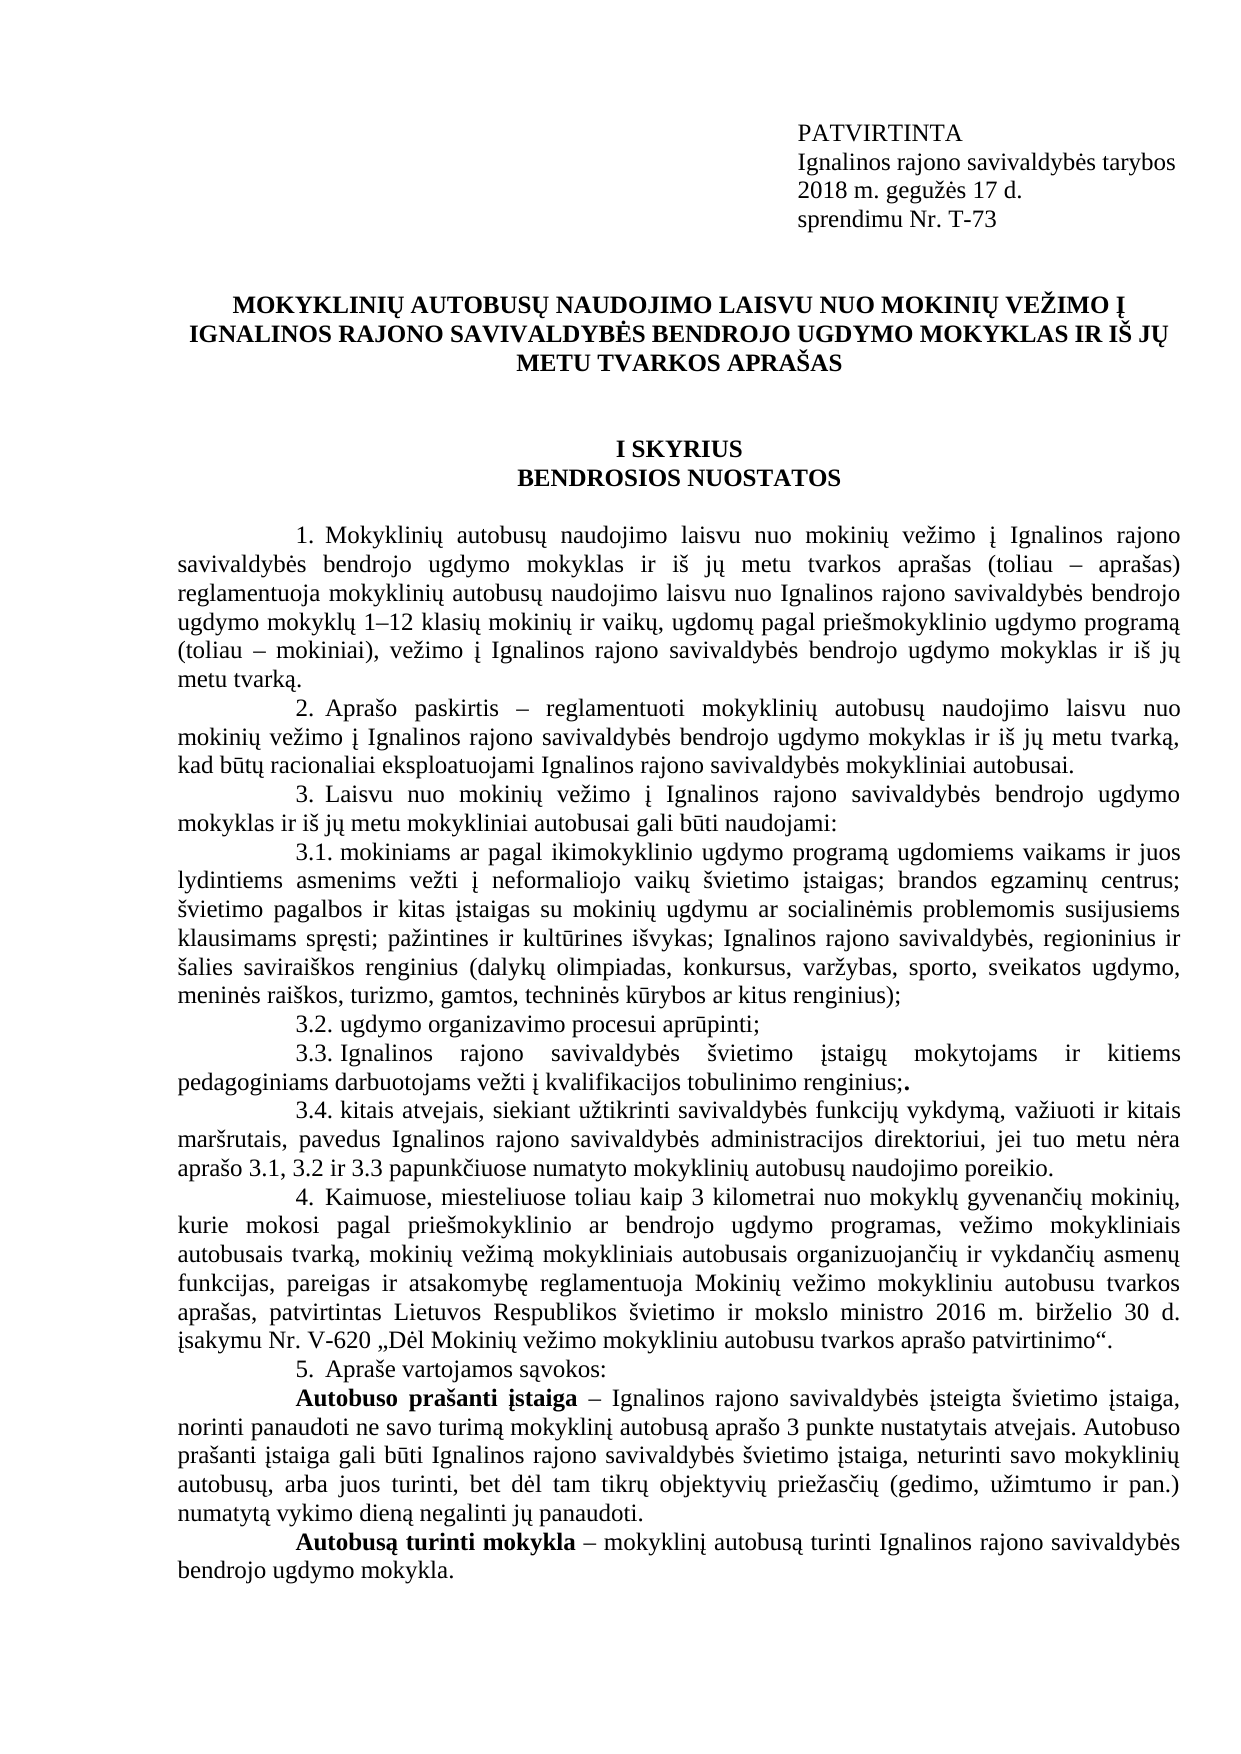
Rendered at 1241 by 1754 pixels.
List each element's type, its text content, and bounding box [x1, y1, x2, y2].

text MOKYKLINIŲ AUTOBUSŲ NAUDOJIMO LAISVU NUO MOKINIŲ VEŽIMO Į IGNALINOS RAJONO SAVIVALDYBĖS BENDROJO UGDYMO MOKYKLAS IR IŠ JŲ METU TVARKOS APRAŠAS [177, 291, 1181, 377]
text Ignalinos rajono savivaldybės tarybos [797, 147, 1181, 176]
text 3. Laisvu nuo mokinių vežimo į Ignalinos rajono savivaldybės bendrojo ugdymo mokyklas ir iš jų metu mokykliniai autobusai gali būti naudojami: [177, 779, 1181, 837]
text 3.3. Ignalinos rajono savivaldybės švietimo įstaigų mokytojams ir kitiems pedagoginiams darbuotojams vežti į kvalifikacijos tobulinimo renginius;. [177, 1038, 1181, 1096]
text 5. Apraše vartojamos sąvokos: [177, 1354, 1181, 1383]
text 1. Mokyklinių autobusų naudojimo laisvu nuo mokinių vežimo į Ignalinos rajono savivaldybės bendrojo ugdymo mokyklas ir iš jų metu tvarkos aprašas (toliau – aprašas) reglamentuoja mokyklinių autobusų naudojimo laisvu nuo Ignalinos rajono savivaldybės bendrojo ugdymo mokyklų 1–12 klasių mokinių ir vaikų, ugdomų pagal priešmokyklinio ugdymo programą (toliau – mokiniai), vežimo į Ignalinos rajono savivaldybės bendrojo ugdymo mokyklas ir iš jų metu tvarką. [177, 521, 1181, 693]
text 2018 m. gegužės 17 d. [797, 176, 1181, 204]
text 3.2. ugdymo organizavimo procesui aprūpinti; [177, 1009, 1181, 1038]
text Autobusą turinti mokykla – mokyklinį autobusą turinti Ignalinos rajono savivaldybės bendrojo ugdymo mokykla. [177, 1527, 1181, 1584]
text PATVIRTINTA [797, 118, 1181, 147]
text 4. Kaimuose, miesteliuose toliau kaip 3 kilometrai nuo mokyklų gyvenančių mokinių, kurie mokosi pagal priešmokyklinio ar bendrojo ugdymo programas, vežimo mokykliniais autobusais tvarką, mokinių vežimą mokykliniais autobusais organizuojančių ir vykdančių asmenų funkcijas, pareigas ir atsakomybę reglamentuoja Mokinių vežimo mokykliniu autobusu tvarkos aprašas, patvirtintas Lietuvos Respublikos švietimo ir mokslo ministro 2016 m. birželio 30 d. įsakymu Nr. V-620 „Dėl Mokinių vežimo mokykliniu autobusu tvarkos aprašo patvirtinimo“. [177, 1182, 1181, 1354]
text 2. Aprašo paskirtis – reglamentuoti mokyklinių autobusų naudojimo laisvu nuo mokinių vežimo į Ignalinos rajono savivaldybės bendrojo ugdymo mokyklas ir iš jų metu tvarką, kad būtų racionaliai eksploatuojami Ignalinos rajono savivaldybės mokykliniai autobusai. [177, 693, 1181, 779]
text BENDROSIOS NUOSTATOS [177, 463, 1181, 492]
text 3.1. mokiniams ar pagal ikimokyklinio ugdymo programą ugdomiems vaikams ir juos lydintiems asmenims vežti į neformaliojo vaikų švietimo įstaigas; brandos egzaminų centrus; švietimo pagalbos ir kitas įstaigas su mokinių ugdymu ar socialinėmis problemomis susijusiems klausimams spręsti; pažintines ir kultūrines išvykas; Ignalinos rajono savivaldybės, regioninius ir šalies saviraiškos renginius (dalykų olimpiadas, konkursus, varžybas, sporto, sveikatos ugdymo, meninės raiškos, turizmo, gamtos, techninės kūrybos ar kitus renginius); [177, 837, 1181, 1009]
text Autobuso prašanti įstaiga – Ignalinos rajono savivaldybės įsteigta švietimo įstaiga, norinti panaudoti ne savo turimą mokyklinį autobusą aprašo 3 punkte nustatytais atvejais. Autobuso prašanti įstaiga gali būti Ignalinos rajono savivaldybės švietimo įstaiga, neturinti savo mokyklinių autobusų, arba juos turinti, bet dėl tam tikrų objektyvių priežasčių (gedimo, užimtumo ir pan.) numatytą vykimo dieną negalinti jų panaudoti. [177, 1383, 1181, 1527]
text sprendimu Nr. T-73 [797, 204, 1181, 233]
text 3.4. kitais atvejais, siekiant užtikrinti savivaldybės funkcijų vykdymą, važiuoti ir kitais maršrutais, pavedus Ignalinos rajono savivaldybės administracijos direktoriui, jei tuo metu nėra aprašo 3.1, 3.2 ir 3.3 papunkčiuose numatyto mokyklinių autobusų naudojimo poreikio. [177, 1096, 1181, 1182]
text I SKYRIUS [177, 434, 1181, 463]
